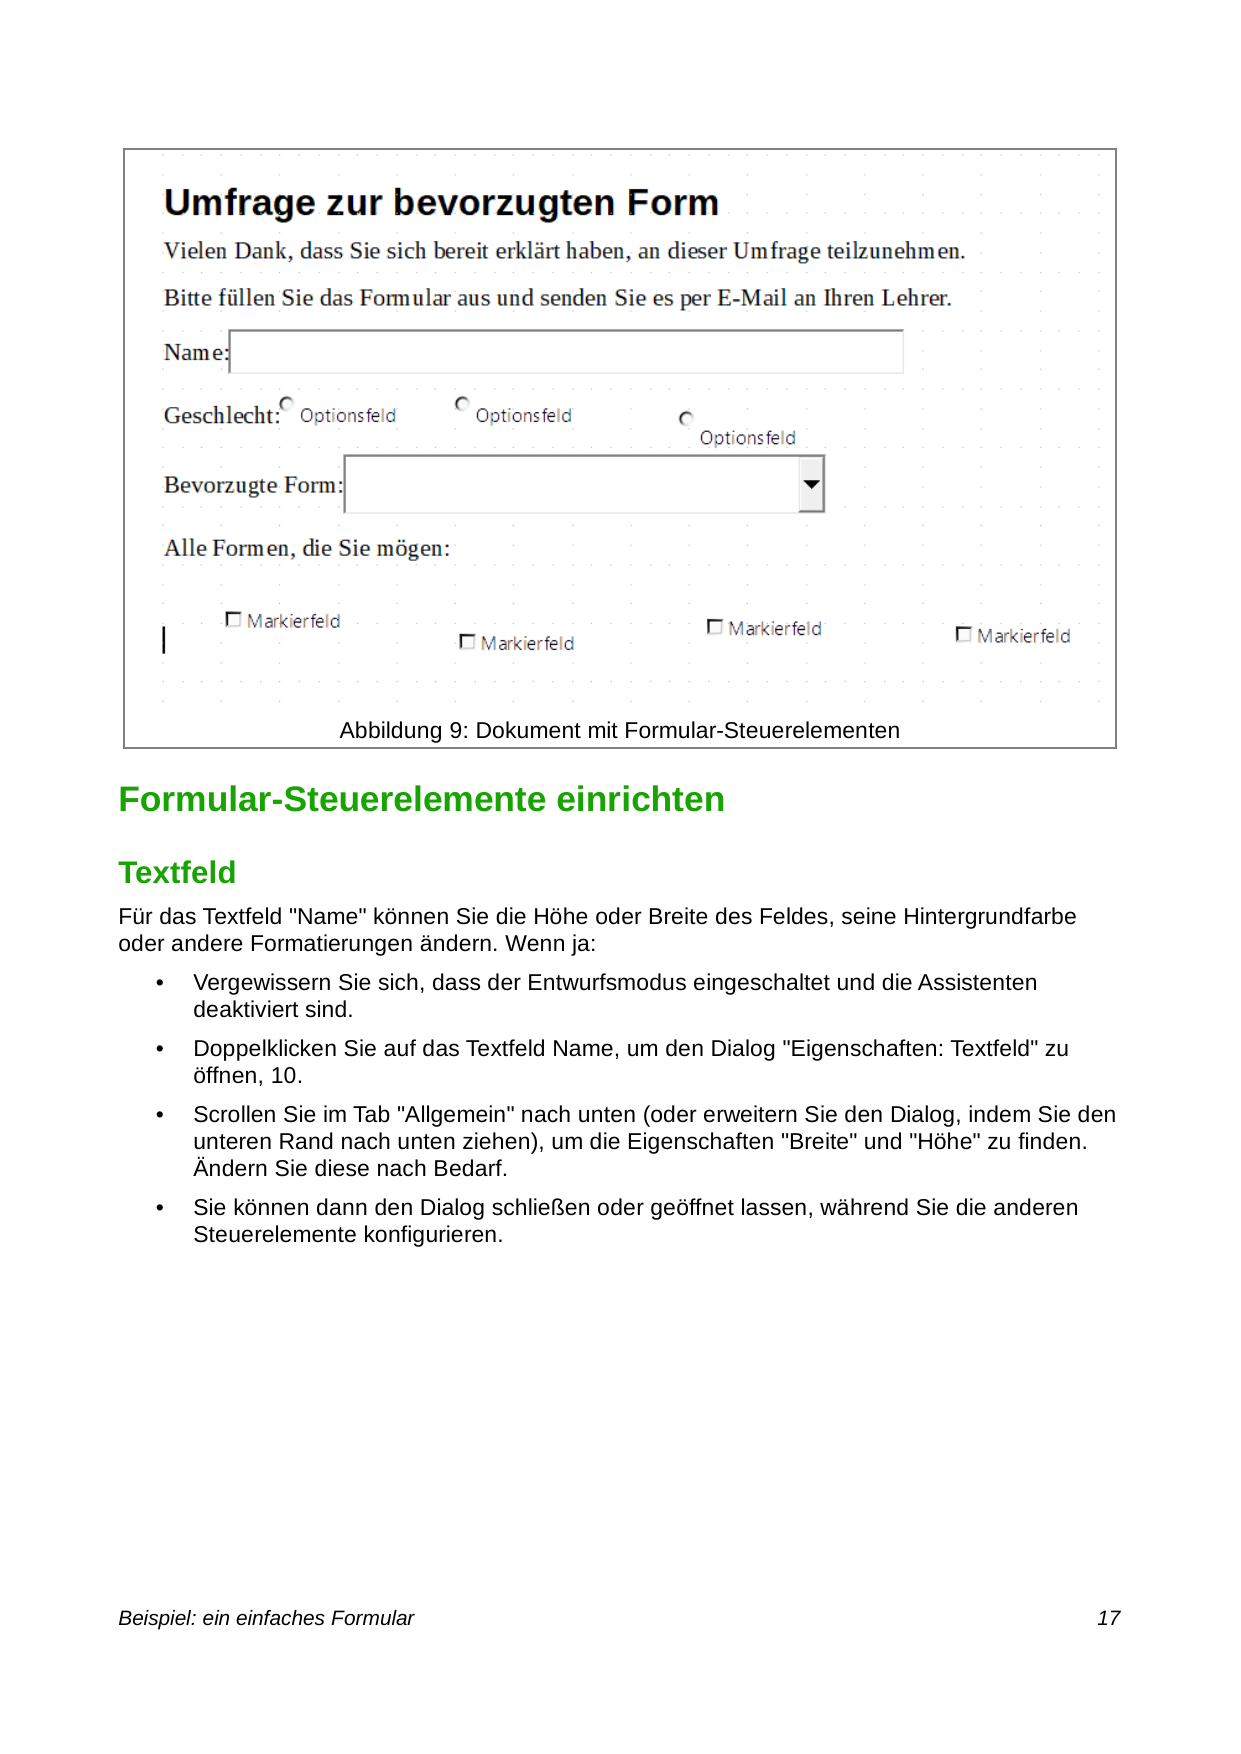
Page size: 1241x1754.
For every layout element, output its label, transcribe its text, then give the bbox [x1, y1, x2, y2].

list Scrollen Sie im Tab "Allgemein" nach unten (oder erweitern Sie den Dialog, indem Sie den unteren Rand nach unten ziehen), um die Eigenschaften "Breite" und "Höhe" zu finden. Ändern Sie diese nach Bedarf. [156, 1100, 1122, 1181]
subtitle Formular-Steuerelemente einrichten [118, 118, 1122, 819]
list Sie können dann den Dialog schließen oder geöffnet lassen, während Sie die anderen Steuerelemente konfigurieren. [156, 1193, 1122, 1247]
list Doppelklicken Sie auf das Textfeld Name, um den Dialog "Eigenschaften: Textfeld" zu öffnen, Abbildung 10. [156, 1034, 1122, 1088]
picture [128, 152, 1112, 717]
subtitle Textfeld [118, 854, 1122, 890]
text Für das Textfeld "Name" können Sie die Höhe oder Breite des Feldes, seine Hintergrundfarbe oder andere Formatierungen ändern. Wenn ja: [118, 902, 1122, 956]
text Abbildung 9: Dokument mit Formular-Steuerelementen [128, 717, 1112, 744]
list Vergewissern Sie sich, dass der Entwurfsmodus eingeschaltet und die Assistenten deaktiviert sind. [156, 968, 1122, 1022]
